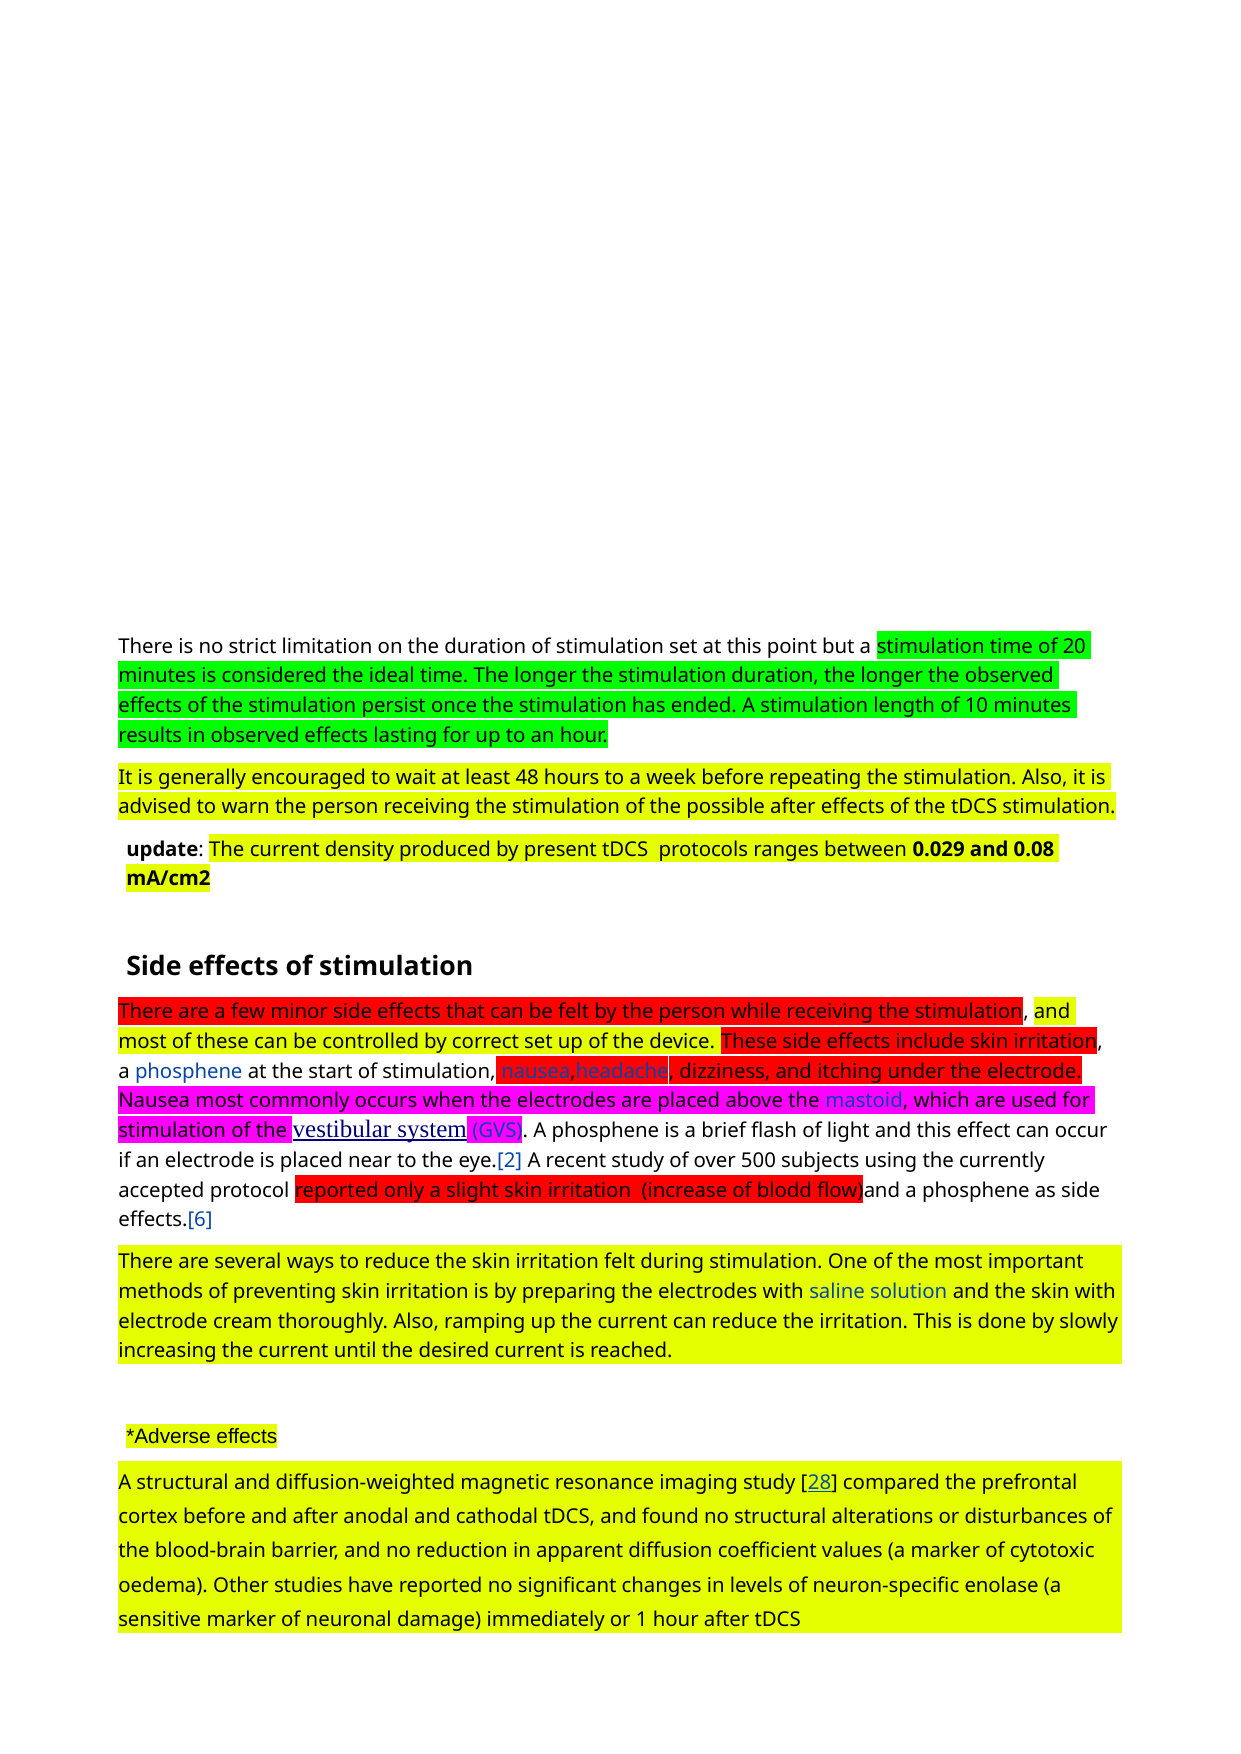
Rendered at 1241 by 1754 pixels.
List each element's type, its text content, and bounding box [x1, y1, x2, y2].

text It is generally encouraged to wait at least 48 hours to a week before repeating the stimulation. Also, it is advised to warn the person receiving the stimulation of the possible after effects of the tDCS stimulation. [118, 761, 1122, 820]
text *Adverse effects [126, 1418, 1122, 1448]
text There are several ways to reduce the skin irritation felt during stimulation. One of the most important methods of preventing skin irritation is by preparing the electrodes with saline solution and the skin with electrode cream thoroughly. Also, ramping up the current can reduce the irritation. This is done by slowly increasing the current until the desired current is reached. [118, 1245, 1122, 1364]
subtitle update: The current density produced by present tDCS protocols ranges between 0.029 and 0.08 mA/cm2 [126, 832, 1122, 892]
text There is no strict limitation on the duration of stimulation set at this point but a stimulation time of 20 minutes is considered the ideal time. The longer the stimulation duration, the longer the observed effects of the stimulation persist once the stimulation has ended. A stimulation length of 10 minutes results in observed effects lasting for up to an hour. [118, 629, 1122, 748]
subtitle Side effects of stimulation [126, 946, 1122, 983]
text A structural and diffusion-weighted magnetic resonance imaging study [28] compared the prefrontal cortex before and after anodal and cathodal tDCS, and found no structural alterations or disturbances of the blood-brain barrier, and no reduction in apparent diffusion coefficient values (a marker of cytotoxic oedema). Other studies have reported no significant changes in levels of neuron-specific enolase (a sensitive marker of neuronal damage) immediately or 1 hour after tDCS [118, 1461, 1122, 1633]
text There are a few minor side effects that can be felt by the person while receiving the stimulation, and most of these can be controlled by correct set up of the device. These side effects include skin irritation, a phosphene at the start of stimulation, nausea,headache, dizziness, and itching under the electrode. Nausea most commonly occurs when the electrodes are placed above the mastoid, which are used for stimulation of the vestibular system (GVS). A phosphene is a brief flash of light and this effect can occur if an electrode is placed near to the eye.[2] A recent study of over 500 subjects using the currently accepted protocol reported only a slight skin irritation (increase of blodd flow)and a phosphene as side effects.[6] [118, 995, 1122, 1233]
